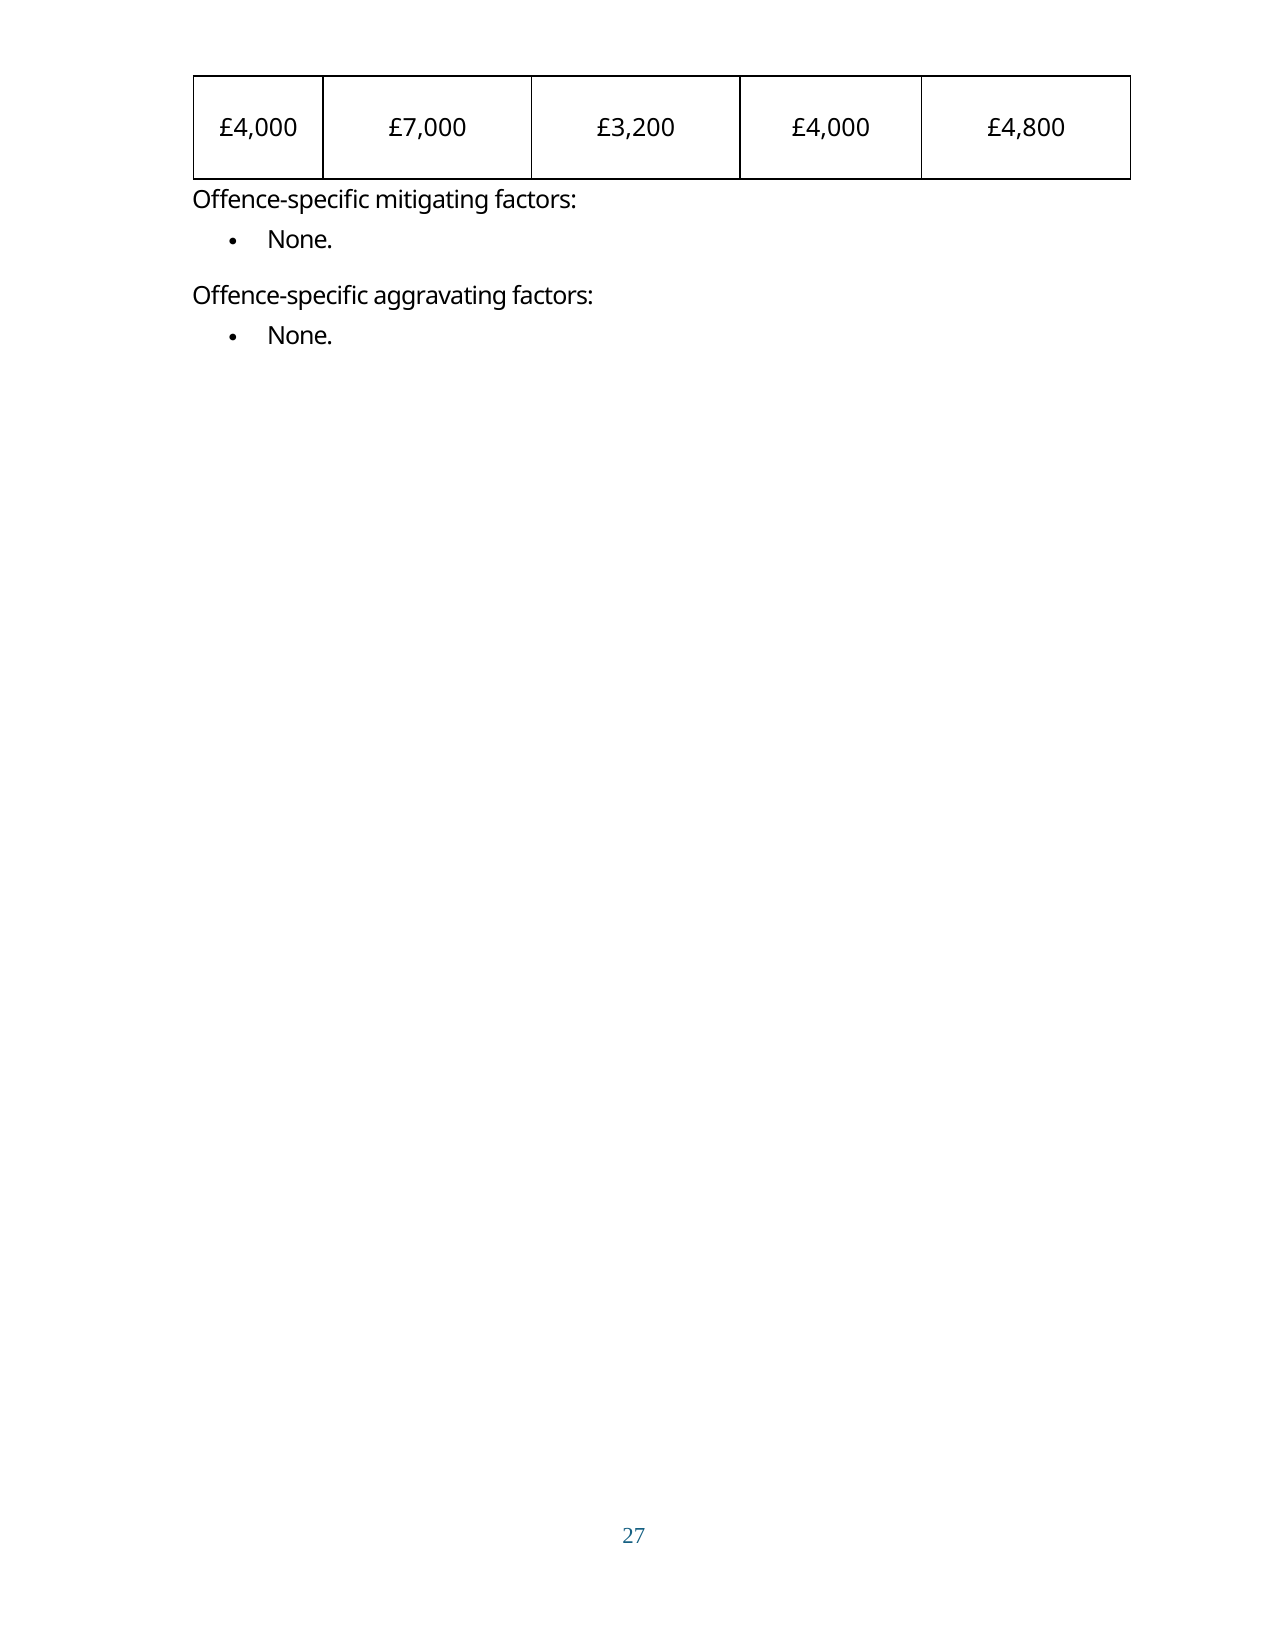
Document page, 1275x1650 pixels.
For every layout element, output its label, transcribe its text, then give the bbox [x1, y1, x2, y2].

table_cell £4,000 [741, 77, 921, 178]
text Offence-specific aggravating factors: [192, 277, 1075, 312]
table_cell £7,000 [324, 77, 531, 178]
list None. [229, 221, 1075, 255]
table_cell £4,000 [194, 77, 322, 178]
table_cell £4,800 [922, 77, 1130, 178]
text Offence-specific mitigating factors: [192, 181, 1075, 216]
list None. [229, 317, 1075, 351]
table_cell £3,200 [532, 77, 739, 178]
